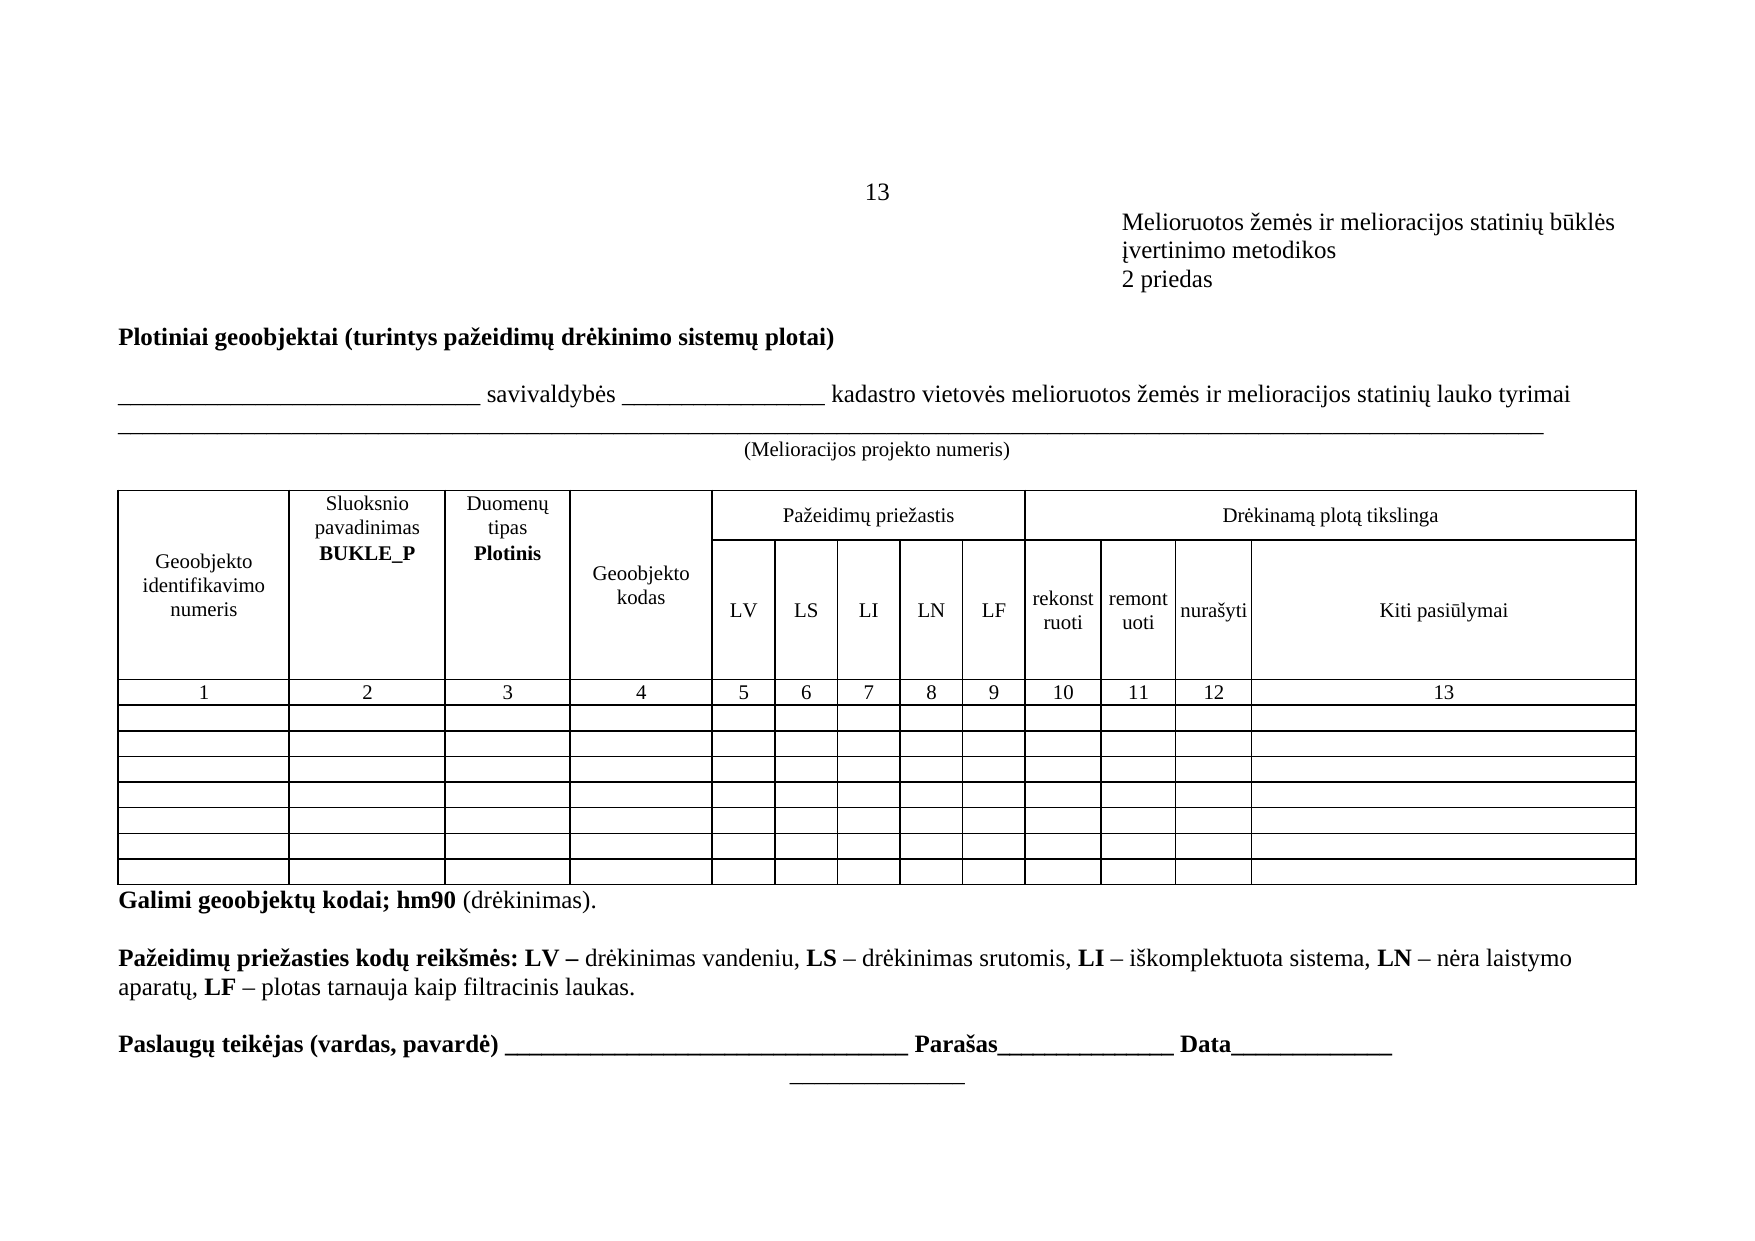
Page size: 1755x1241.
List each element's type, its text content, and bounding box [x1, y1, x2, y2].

table_cell [1171, 706, 1175, 730]
table_cell [963, 706, 967, 730]
table_cell 13 [1252, 680, 1256, 704]
table_cell [1247, 783, 1251, 807]
table_cell Kiti pasiūlymai [1252, 541, 1635, 679]
table_cell [1176, 732, 1180, 756]
table_cell [1171, 860, 1175, 884]
table_cell BUKLE_P [290, 539, 444, 679]
table_cell LI [838, 541, 899, 679]
table_cell [1176, 834, 1180, 858]
table_cell [958, 834, 962, 858]
table_cell [958, 757, 962, 781]
table_cell [1171, 808, 1175, 832]
table_cell 8 [958, 680, 962, 704]
table_cell [1176, 757, 1180, 781]
table_cell 11 [1171, 680, 1175, 704]
table_header Drėkinamą plotą tikslinga [1026, 491, 1635, 539]
table_cell [1247, 808, 1251, 832]
text ______________ [118, 1058, 1636, 1087]
table_header Geoobjekto identifikavimo numeris [119, 491, 288, 679]
table_cell [963, 757, 967, 781]
table_cell [1252, 834, 1256, 858]
table_cell [1171, 834, 1175, 858]
table_cell [1252, 783, 1256, 807]
table_cell [963, 783, 967, 807]
table_header Geoobjekto kodas [571, 491, 711, 679]
table_cell [1171, 783, 1175, 807]
text įvertinimo metodikos [118, 235, 1636, 264]
table_cell [1247, 860, 1251, 884]
table_cell [1171, 732, 1175, 756]
table_cell [1252, 860, 1256, 884]
table_cell [833, 834, 837, 858]
table_cell [1247, 706, 1251, 730]
text Plotiniai geoobjektai (turintys pažeidimų drėkinimo sistemų plotai) [118, 322, 1636, 350]
table_cell [1252, 706, 1256, 730]
table_cell [958, 860, 962, 884]
table_cell [833, 860, 837, 884]
table_cell [1247, 834, 1251, 858]
table_cell [963, 834, 967, 858]
text Galimi geoobjektų kodai; hm90 (drėkinimas). [118, 885, 1636, 914]
table_cell [833, 783, 837, 807]
text (Melioracijos projekto numeris) [118, 437, 1636, 461]
table_cell [958, 732, 962, 756]
table_cell [1176, 783, 1180, 807]
table_cell [963, 860, 967, 884]
table_cell [1171, 757, 1175, 781]
table_cell [833, 706, 837, 730]
table_cell 12 [1176, 680, 1180, 704]
table_cell [833, 757, 837, 781]
table_cell rekonstruoti [1026, 541, 1100, 679]
table_cell [1252, 732, 1256, 756]
table_cell [1176, 706, 1180, 730]
table_cell [1176, 808, 1180, 832]
table_cell 9 [963, 680, 967, 704]
text 2 priedas [118, 264, 1636, 293]
table_cell nurašyti [1176, 541, 1251, 679]
table_cell [963, 808, 967, 832]
text savivaldybės kadastro vietovės melioruotos žemės ir melioracijos statinių lauko tyrimai [118, 379, 1636, 408]
table_cell 6 [833, 680, 837, 704]
table_cell [1252, 808, 1256, 832]
table_cell LV [713, 541, 774, 679]
table_cell [958, 706, 962, 730]
table_cell [833, 808, 837, 832]
table_header Pažeidimų priežastis [713, 491, 1024, 539]
table_cell [1247, 732, 1251, 756]
table_cell LN [901, 541, 962, 679]
table_cell remontuoti [1102, 541, 1175, 679]
table_cell [1176, 860, 1180, 884]
text Melioruotos žemės ir melioracijos statinių būklės [118, 207, 1636, 235]
table_cell [958, 808, 962, 832]
text Paslaugų teikėjas (vardas, pavardė) Parašas Data [118, 1029, 1636, 1058]
table_cell Plotinis [446, 539, 569, 679]
text Pažeidimų priežasties kodų reikšmės: LV – drėkinimas vandeniu, LS – drėkinimas srutomis, LI – iškomplektuota sistema, LN – nėra laistymo aparatų, LF – plotas tarnauja kaip filtracinis laukas. [118, 943, 1636, 1000]
table_cell 12 [1247, 680, 1251, 704]
table_cell [1247, 757, 1251, 781]
table_cell [963, 732, 967, 756]
table_cell [958, 783, 962, 807]
table_cell LF [963, 541, 1024, 679]
table_cell [1252, 757, 1256, 781]
table_cell [833, 732, 837, 756]
table_cell LS [776, 541, 837, 679]
